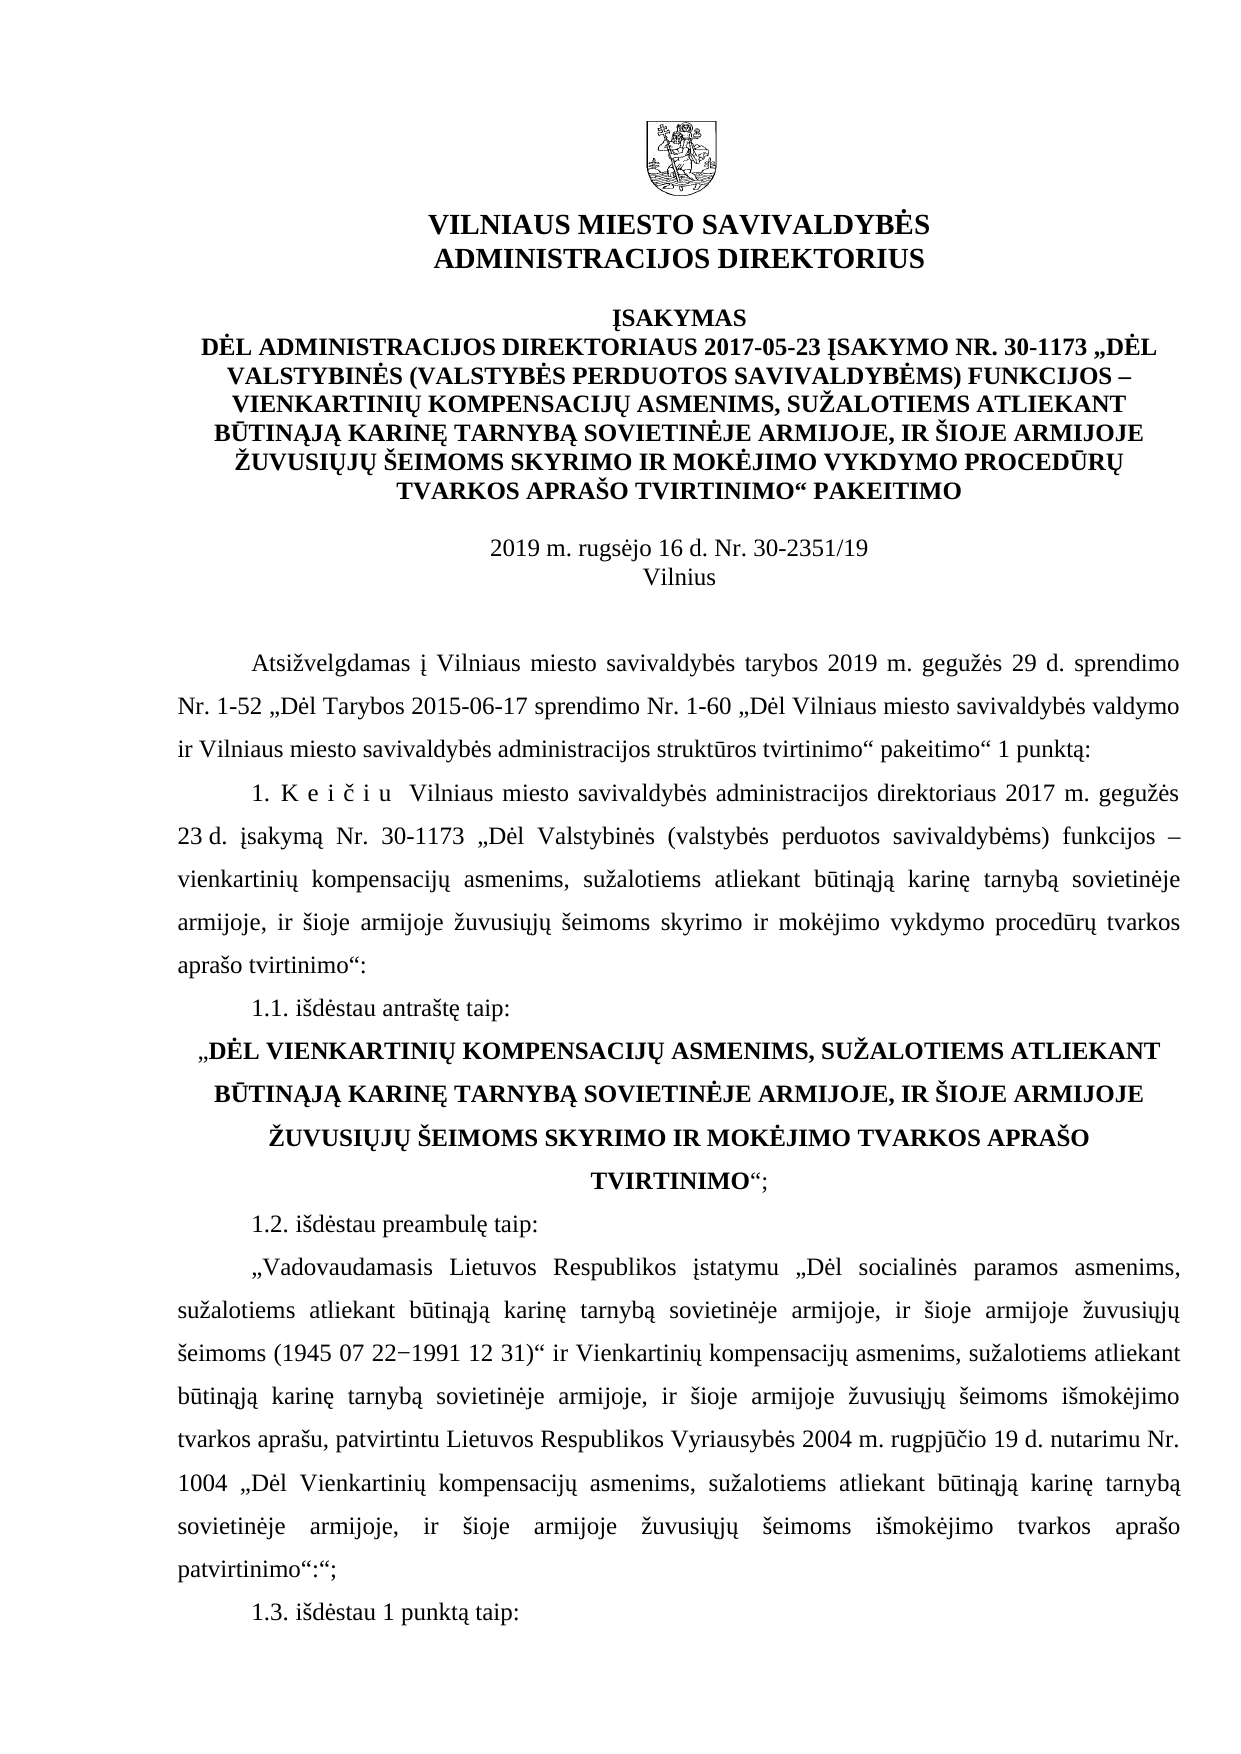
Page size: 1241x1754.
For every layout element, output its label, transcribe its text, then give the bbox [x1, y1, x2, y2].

text 2019 m. rugsėjo 16 d. Nr. 30-2351/19 [177, 533, 1181, 562]
text 1.3. išdėstau 1 punktą taip: [177, 1597, 1181, 1626]
text 1. K e i č i u Vilniaus miesto savivaldybės administracijos direktoriaus 2017 m. gegužės 23 d. įsakymą Nr. 30-1173 „Dėl Valstybinės (valstybės perduotos savivaldybėms) funkcijos – vienkartinių kompensacijų asmenims, sužalotiems atliekant būtinąją karinę tarnybą sovietinėje armijoje, ir šioje armijoje žuvusiųjų šeimoms skyrimo ir mokėjimo vykdymo procedūrų tvarkos aprašo tvirtinimo“: [177, 778, 1181, 979]
text „DĖL VIENKARTINIŲ KOMPENSACIJŲ ASMENIMS, SUŽALOTIEMS ATLIEKANT BŪTINĄJĄ KARINĘ TARNYBĄ SOVIETINĖJE ARMIJOJE, IR ŠIOJE ARMIJOJE ŽUVUSIŲJŲ ŠEIMOMS SKYRIMO IR MOKĖJIMO TVARKOS APRAŠO TVIRTINIMO“; [177, 1036, 1181, 1194]
text Vilnius [177, 562, 1181, 591]
text ADMINISTRACIJOS DIREKTORIUS [177, 241, 1181, 274]
text Atsižvelgdamas į Vilniaus miesto savivaldybės tarybos 2019 m. gegužės 29 d. sprendimo Nr. 1-52 „Dėl Tarybos 2015-06-17 sprendimo Nr. 1-60 „Dėl Vilniaus miesto savivaldybės valdymo ir Vilniaus miesto savivaldybės administracijos struktūros tvirtinimo“ pakeitimo“ 1 punktą: [177, 648, 1181, 763]
text VILNIAUS MIESTO SAVIVALDYBĖS [177, 207, 1181, 241]
text 1.1. išdėstau antraštę taip: [177, 993, 1181, 1022]
text 1.2. išdėstau preambulę taip: [177, 1209, 1181, 1238]
text „Vadovaudamasis Lietuvos Respublikos įstatymu „Dėl socialinės paramos asmenims, sužalotiems atliekant būtinąją karinę tarnybą sovietinėje armijoje, ir šioje armijoje žuvusiųjų šeimoms (1945 07 22−1991 12 31)“ ir Vienkartinių kompensacijų asmenims, sužalotiems atliekant būtinąją karinę tarnybą sovietinėje armijoje, ir šioje armijoje žuvusiųjų šeimoms išmokėjimo tvarkos aprašu, patvirtintu Lietuvos Respublikos Vyriausybės 2004 m. rugpjūčio 19 d. nutarimu Nr. 1004 „Dėl Vienkartinių kompensacijų asmenims, sužalotiems atliekant būtinąją karinę tarnybą sovietinėje armijoje, ir šioje armijoje žuvusiųjų šeimoms išmokėjimo tvarkos aprašo patvirtinimo“:“; [177, 1252, 1181, 1583]
text DĖL ADMINISTRACIJOS DIREKTORIAUS 2017-05-23 ĮSAKYMO NR. 30-1173 „DĖL VALSTYBINĖS (VALSTYBĖS PERDUOTOS SAVIVALDYBĖMS) FUNKCIJOS – VIENKARTINIŲ KOMPENSACIJŲ ASMENIMS, SUŽALOTIEMS ATLIEKANT BŪTINĄJĄ KARINĘ TARNYBĄ SOVIETINĖJE ARMIJOJE, IR ŠIOJE ARMIJOJE ŽUVUSIŲJŲ ŠEIMOMS SKYRIMO IR MOKĖJIMO VYKDYMO PROCEDŪRŲ TVARKOS APRAŠO TVIRTINIMO“ PAKEITIMO [177, 332, 1181, 504]
text ĮSAKYMAS [177, 303, 1181, 332]
